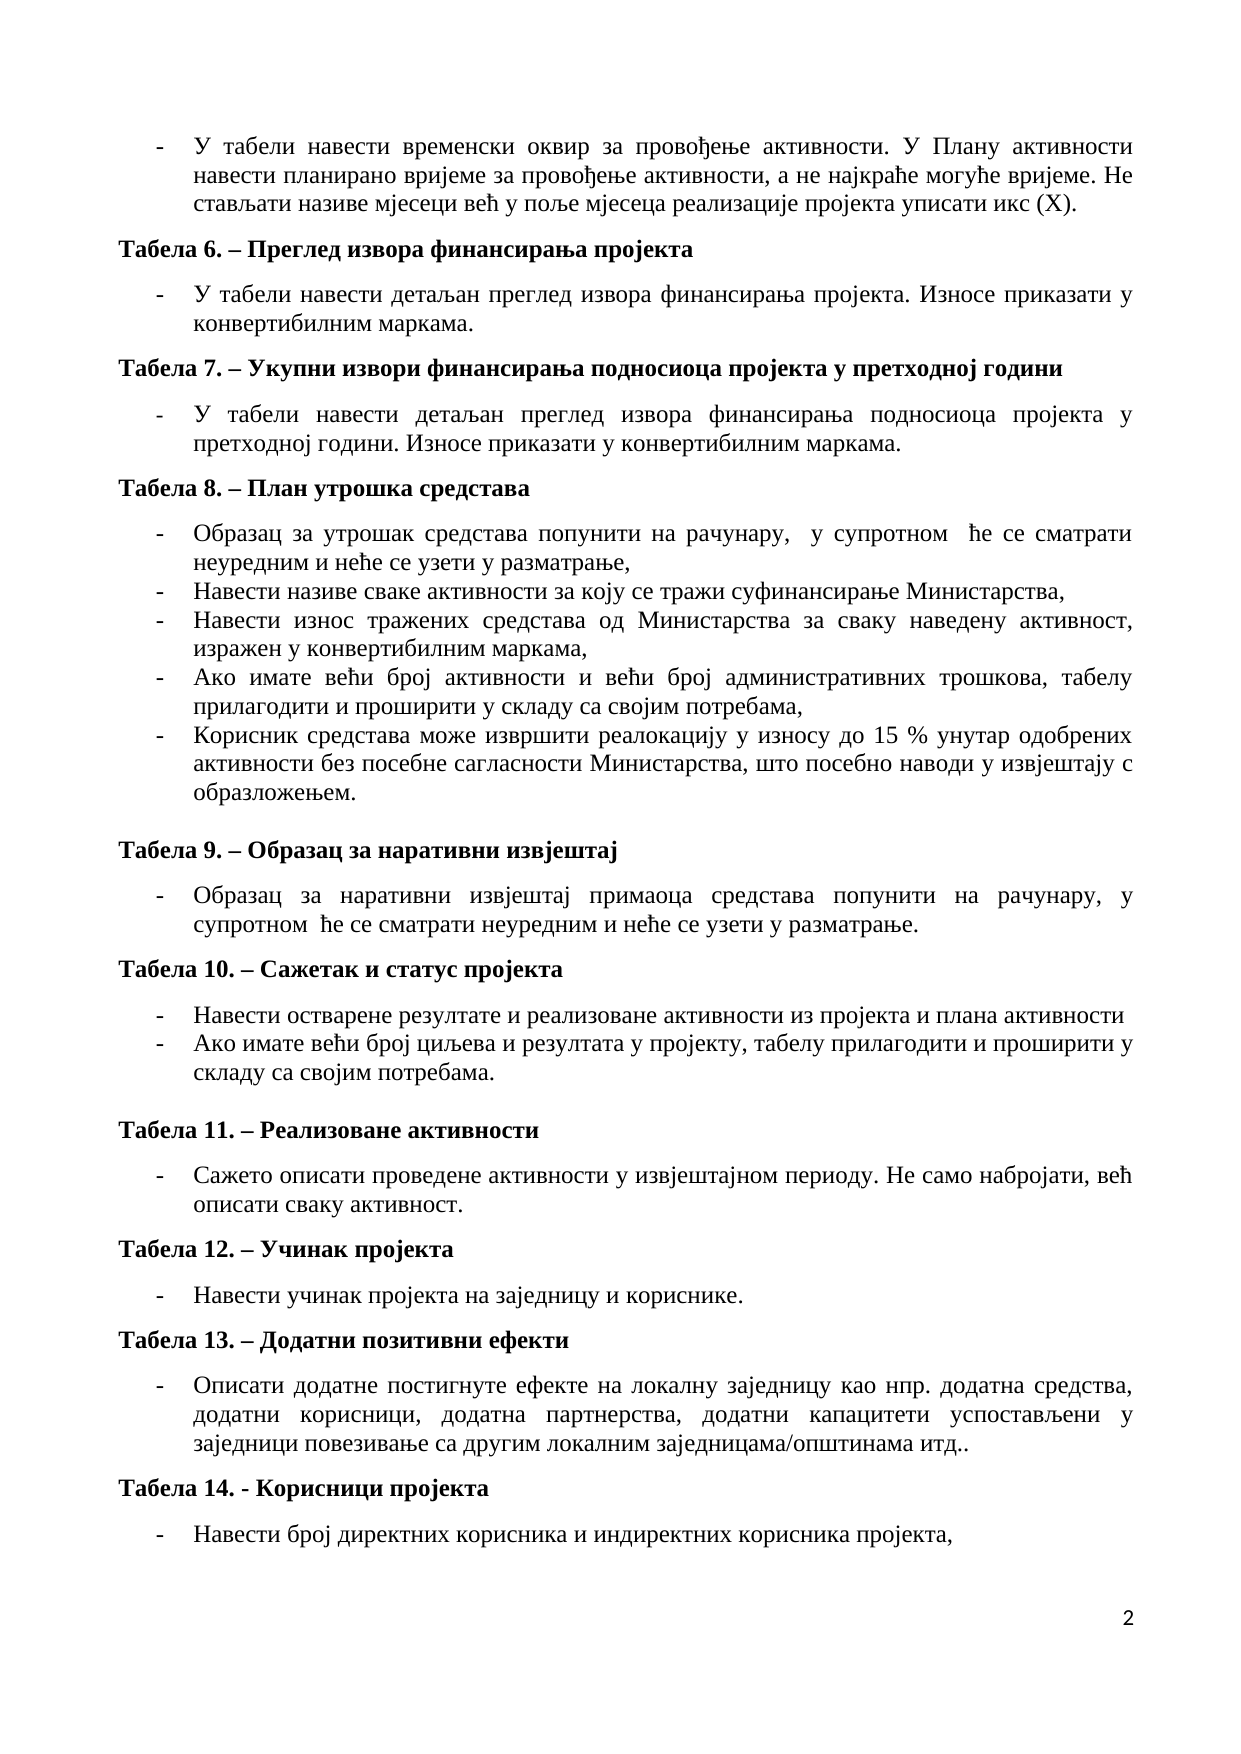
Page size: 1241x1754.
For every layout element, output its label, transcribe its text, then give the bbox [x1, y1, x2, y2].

list Навести број директних корисника и индиректних корисника пројекта, [156, 1519, 1134, 1548]
text Табела 8. – План утрошка средстава [118, 473, 1134, 502]
text Табела 12. – Учинак пројекта [118, 1234, 1134, 1263]
list У табели навести детаљан преглед извора финансирања пројекта. Износе приказати у конвертибилним маркама. [156, 279, 1134, 337]
text Табела 13. – Додатни позитивни ефекти [118, 1325, 1134, 1354]
list У табели навести временски оквир за провођење активности. У Плану активности навести планирано вријеме за провођење активности, а не најкраће могуће вријеме. Не стављати називе мјесеци већ у поље мјесеца реализације пројекта уписати икс (X). [156, 131, 1134, 217]
list Навести остварене резултате и реализоване активности из пројекта и плана активности [156, 1000, 1134, 1028]
list Навести износ тражених средстава од Министарства за сваку наведену активност, изражен у конвертибилним маркама, [156, 605, 1134, 662]
list Сажето описати проведене активности у извјештајном периоду. Не само набројати, већ описати сваку активност. [156, 1160, 1134, 1218]
text Табела 9. – Образац за наративни извјештај [118, 835, 1134, 863]
list Навести називе сваке активности за коју се тражи суфинансирање Министарства, [156, 576, 1134, 605]
text Табела 7. – Укупни извори финансирања подносиоца пројекта у претходној години [118, 353, 1134, 382]
list Корисник средстава може извршити реалокацију у износу до 15 % унутар одобрених активности без посебне сагласности Министарства, што посебно наводи у извјештају с образложењем. [156, 720, 1134, 806]
list Образац за наративни извјештај примаоца средстава попунити на рачунару, у супротном ће се сматрати неуредним и неће се узети у разматрање. [156, 880, 1134, 938]
list У табели навести детаљан преглед извора финансирања подносиоца пројекта у претходној години. Износе приказати у конвертибилним маркама. [156, 399, 1134, 456]
text Табела 11. – Реализоване активности [118, 1115, 1134, 1143]
list Навести учинак пројекта на заједницу и кориснике. [156, 1280, 1134, 1308]
text Табела 14. - Корисници пројекта [118, 1473, 1134, 1502]
text Табела 10. – Сажетак и статус пројекта [118, 954, 1134, 983]
list Описати додатне постигнуте ефекте на локалну заједницу као нпр. додатна средства, додатни корисници, додатна партнерства, додатни капацитети успостављени у заједници повезивање са другим локалним заједницама/општинама итд.. [156, 1371, 1134, 1457]
list Образац за утрошак средстава попунити на рачунару, у супротном ће се сматрати неуредним и неће се узети у разматрање, [156, 518, 1134, 576]
list Ако имате већи број активности и већи број административних трошкова, табелу прилагодити и проширити у складу са својим потребама, [156, 662, 1134, 720]
list Ако имате већи број циљева и резултата у пројекту, табелу прилагодити и проширити у складу са својим потребама. [156, 1028, 1134, 1086]
text Табела 6. – Преглед извора финансирања пројекта [118, 234, 1134, 263]
